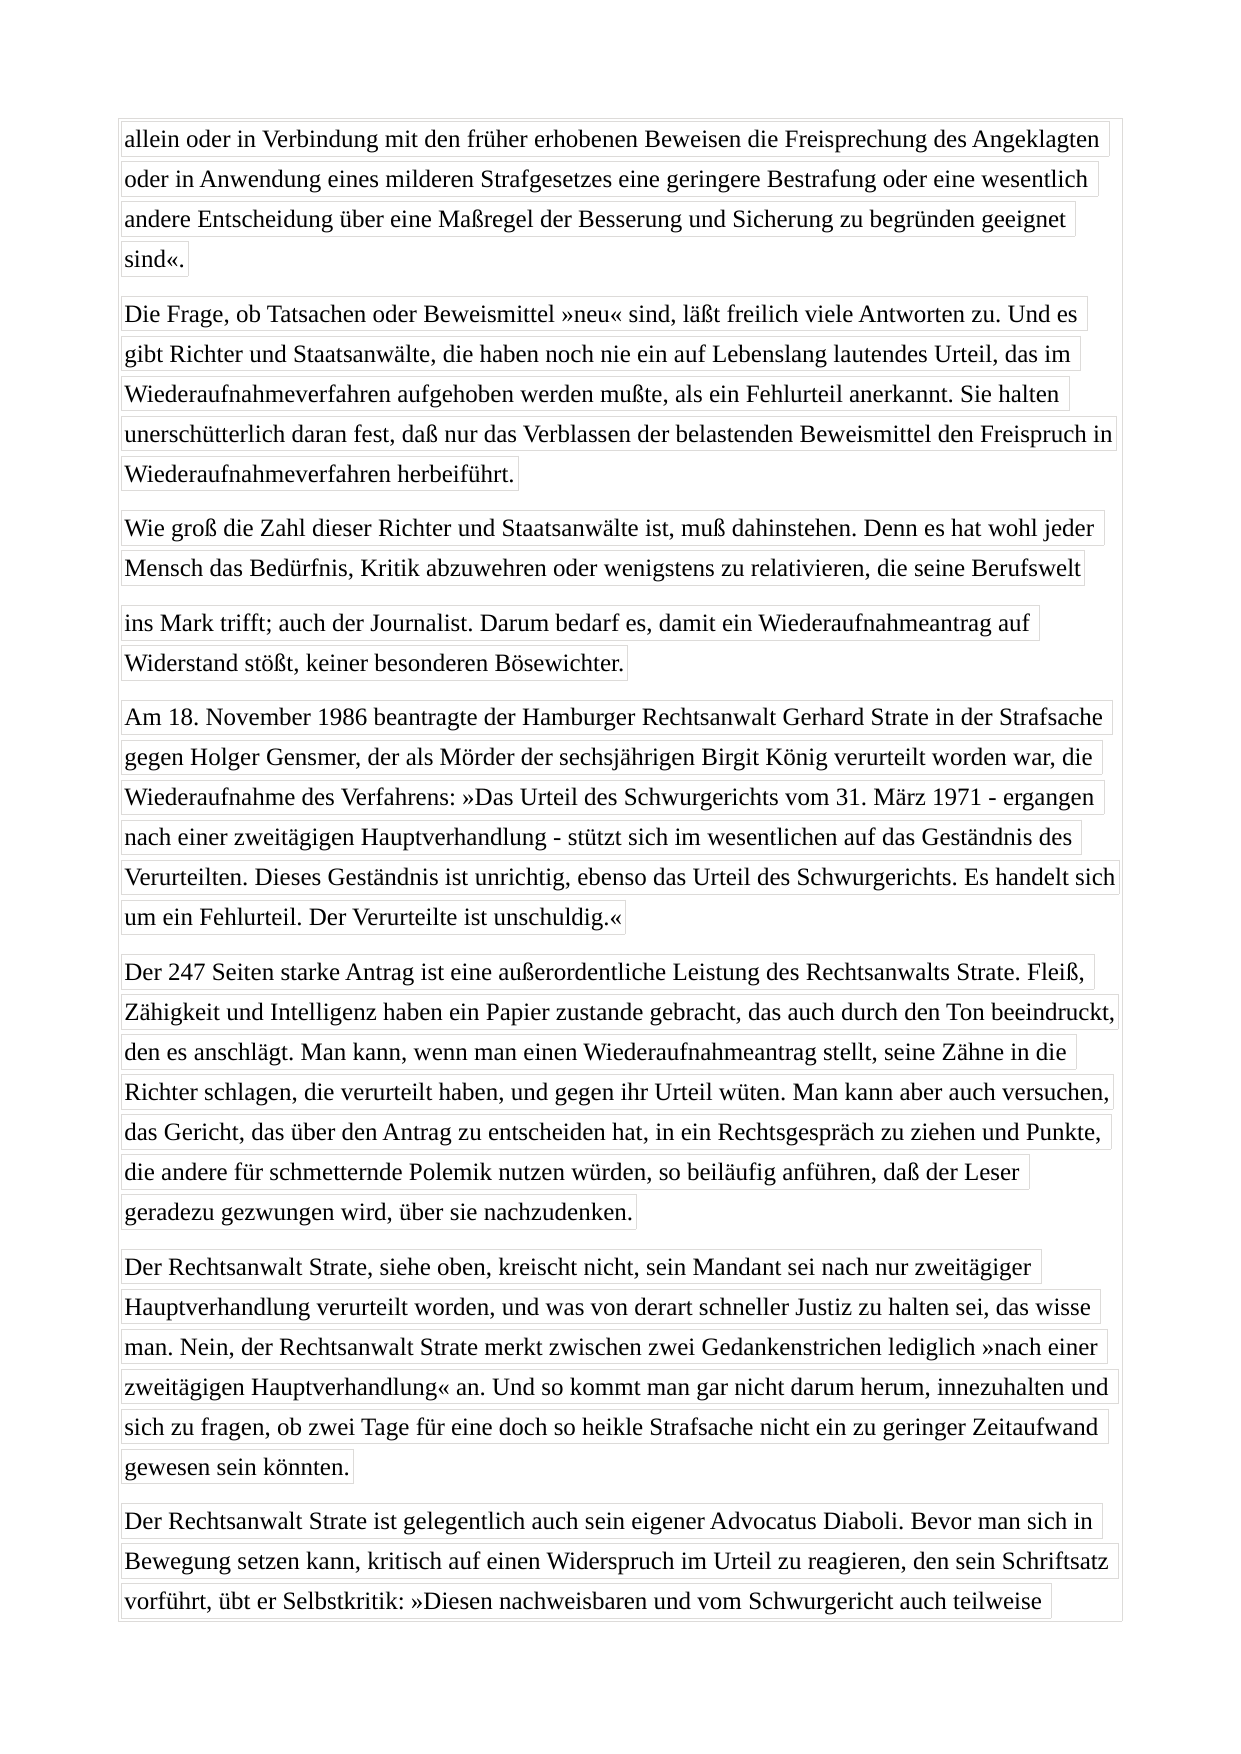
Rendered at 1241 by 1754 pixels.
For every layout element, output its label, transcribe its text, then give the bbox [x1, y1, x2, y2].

text Die Frage, ob Tatsachen oder Beweismittel »neu« sind, läßt freilich viele Antworten zu. Und es gibt Richter und Staatsanwälte, die haben noch nie ein auf Lebenslang lautendes Urteil, das im Wiederaufnahmeverfahren aufgehoben werden mußte, als ein Fehlurteil anerkannt. Sie halten unerschütterlich daran fest, daß nur das Verblassen der belastenden Beweismittel den Freispruch in Wiederaufnahmeverfahren herbeiführt. [119, 293, 1122, 491]
text Am 18. November 1986 beantragte der Hamburger Rechtsanwalt Gerhard Strate in der Strafsache gegen Holger Gensmer, der als Mörder der sechsjährigen Birgit König verurteilt worden war, die Wiederaufnahme des Verfahrens: »Das Urteil des Schwurgerichts vom 31. März 1971 - ergangen nach einer zweitägigen Hauptverhandlung - stützt sich im wesentlichen auf das Geständnis des Verurteilten. Dieses Geständnis ist unrichtig, ebenso das Urteil des Schwurgerichts. Es handelt sich um ein Fehlurteil. Der Verurteilte ist unschuldig.« [119, 696, 1122, 934]
text Der Rechtsanwalt Strate ist gelegentlich auch sein eigener Advocatus Diaboli. Bevor man sich in Bewegung setzen kann, kritisch auf einen Widerspruch im Urteil zu reagieren, den sein Schriftsatz vorführt, übt er Selbstkritik: »Diesen nachweisbaren und vom Schwurgericht auch teilweise [119, 1500, 1122, 1621]
text allein oder in Verbindung mit den früher erhobenen Beweisen die Freisprechung des Angeklagten oder in Anwendung eines milderen Strafgesetzes eine geringere Bestrafung oder eine wesentlich andere Entscheidung über eine Maßregel der Besserung und Sicherung zu begründen geeignet sind«. [119, 119, 1122, 276]
text Der Rechtsanwalt Strate, siehe oben, kreischt nicht, sein Mandant sei nach nur zweitägiger Hauptverhandlung verurteilt worden, und was von derart schneller Justiz zu halten sei, das wisse man. Nein, der Rechtsanwalt Strate merkt zwischen zwei Gedankenstrichen lediglich »nach einer zweitägigen Hauptverhandlung« an. Und so kommt man gar nicht darum herum, innezuhalten und sich zu fragen, ob zwei Tage für eine doch so heikle Strafsache nicht ein zu geringer Zeitaufwand gewesen sein könnten. [119, 1246, 1122, 1483]
text Der 247 Seiten starke Antrag ist eine außerordentliche Leistung des Rechtsanwalts Strate. Fleiß, Zähigkeit und Intelligenz haben ein Papier zustande gebracht, das auch durch den Ton beeindruckt, den es anschlägt. Man kann, wenn man einen Wiederaufnahmeantrag stellt, seine Zähne in die Richter schlagen, die verurteilt haben, und gegen ihr Urteil wüten. Man kann aber auch versuchen, das Gericht, das über den Antrag zu entscheiden hat, in ein Rechtsgespräch zu ziehen und Punkte, die andere für schmetternde Polemik nutzen würden, so beiläufig anführen, daß der Leser geradezu gezwungen wird, über sie nachzudenken. [119, 951, 1122, 1229]
text Wie groß die Zahl dieser Richter und Staatsanwälte ist, muß dahinstehen. Denn es hat wohl jeder Mensch das Bedürfnis, Kritik abzuwehren oder wenigstens zu relativieren, die seine Berufswelt [119, 507, 1122, 585]
text ins Mark trifft; auch der Journalist. Darum bedarf es, damit ein Wiederaufnahmeantrag auf Widerstand stößt, keiner besonderen Bösewichter. [119, 602, 1122, 680]
